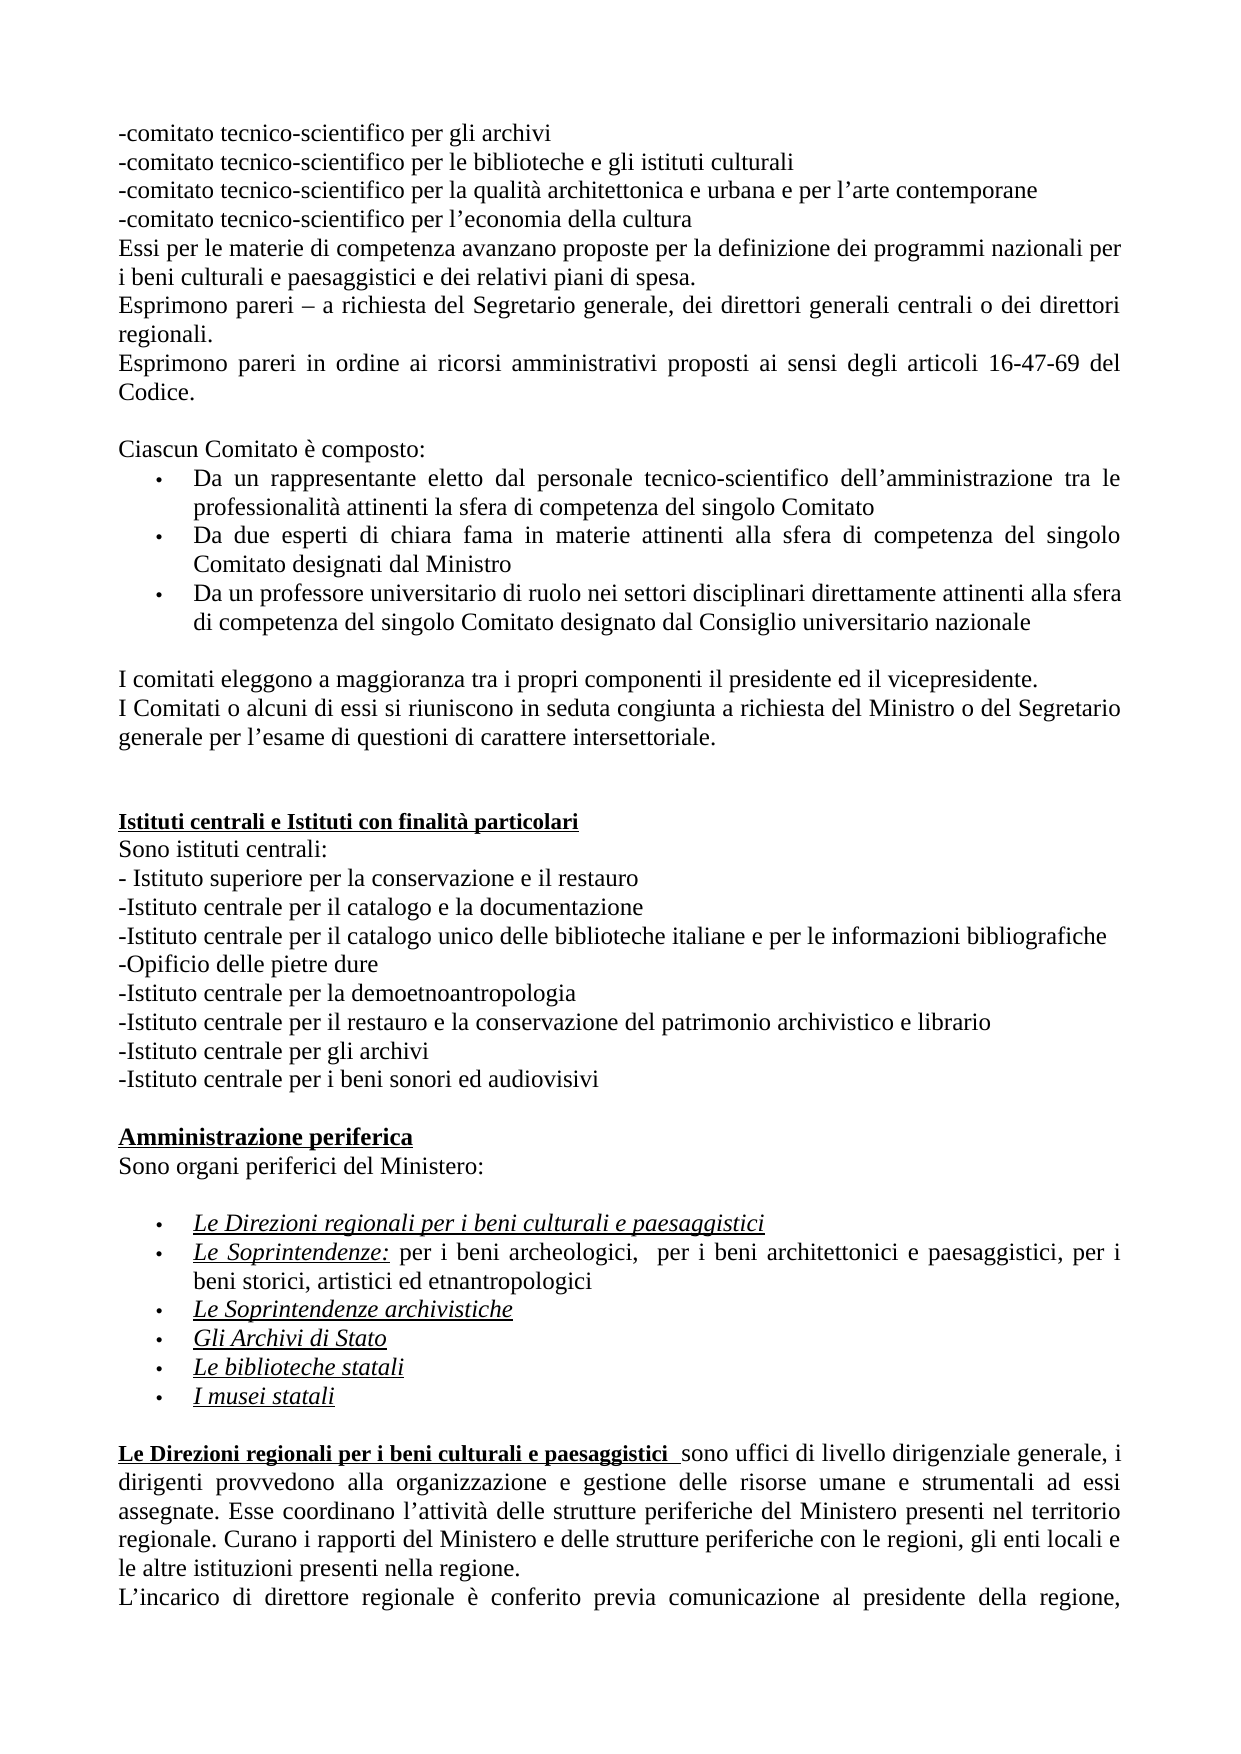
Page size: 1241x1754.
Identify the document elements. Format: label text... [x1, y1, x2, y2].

subtitle Istituti centrali e Istituti con finalità particolari [118, 808, 1122, 834]
subtitle Le Direzioni regionali per i beni culturali e paesaggistici sono uffici di livello dirigenziale generale, i dirigenti provvedono alla organizzazione e gestione delle risorse umane e strumentali ad essi assegnate. Esse coordinano l’attività delle strutture periferiche del Ministero presenti nel territorio regionale. Curano i rapporti del Ministero e delle strutture periferiche con le regioni, gli enti locali e le altre istituzioni presenti nella regione. [118, 1438, 1122, 1582]
subtitle -Istituto centrale per il catalogo e la documentazione [118, 892, 1122, 921]
subtitle Da due esperti di chiara fama in materie attinenti alla sfera di competenza del singolo Comitato designati dal Ministro [156, 521, 1122, 578]
subtitle -Istituto centrale per la demoetnoantropologia [118, 978, 1122, 1007]
subtitle Sono organi periferici del Ministero: [118, 1151, 1122, 1179]
subtitle Amministrazione periferica [118, 1122, 1122, 1151]
subtitle Da un rappresentante eletto dal personale tecnico-scientifico dell’amministrazione tra le professionalità attinenti la sfera di competenza del singolo Comitato [156, 463, 1122, 521]
subtitle Sono istituti centrali: [118, 834, 1122, 863]
subtitle I comitati eleggono a maggioranza tra i propri componenti il presidente ed il vicepresidente. [118, 664, 1122, 693]
subtitle -comitato tecnico-scientifico per la qualità architettonica e urbana e per l’arte contemporane [118, 176, 1122, 204]
subtitle -comitato tecnico-scientifico per gli archivi [118, 118, 1122, 147]
subtitle I musei statali [156, 1381, 1122, 1409]
subtitle Le Soprintendenze: per i beni archeologici, per i beni architettonici e paesaggistici, per i beni storici, artistici ed etnantropologici [156, 1237, 1122, 1294]
subtitle -Istituto centrale per i beni sonori ed audiovisivi [118, 1064, 1122, 1093]
subtitle -Opificio delle pietre dure [118, 949, 1122, 978]
subtitle -Istituto centrale per il restauro e la conservazione del patrimonio archivistico e librario [118, 1007, 1122, 1036]
subtitle Le Soprintendenze archivistiche [156, 1294, 1122, 1323]
subtitle Ciascun Comitato è composto: [118, 434, 1122, 463]
subtitle L’incarico di direttore regionale è conferito previa comunicazione al presidente della regione, [118, 1582, 1122, 1611]
subtitle Gli Archivi di Stato [156, 1323, 1122, 1352]
subtitle Essi per le materie di competenza avanzano proposte per la definizione dei programmi nazionali per i beni culturali e paesaggistici e dei relativi piani di spesa. [118, 233, 1122, 291]
subtitle Esprimono pareri in ordine ai ricorsi amministrativi proposti ai sensi degli articoli 16-47-69 del Codice. [118, 348, 1122, 406]
subtitle - Istituto superiore per la conservazione e il restauro [118, 863, 1122, 892]
subtitle -comitato tecnico-scientifico per l’economia della cultura [118, 204, 1122, 233]
subtitle I Comitati o alcuni di essi si riuniscono in seduta congiunta a richiesta del Ministro o del Segretario generale per l’esame di questioni di carattere intersettoriale. [118, 693, 1122, 751]
subtitle -Istituto centrale per il catalogo unico delle biblioteche italiane e per le informazioni bibliografiche [118, 921, 1122, 949]
subtitle Da un professore universitario di ruolo nei settori disciplinari direttamente attinenti alla sfera di competenza del singolo Comitato designato dal Consiglio universitario nazionale [156, 578, 1122, 636]
subtitle Le biblioteche statali [156, 1352, 1122, 1381]
subtitle -Istituto centrale per gli archivi [118, 1036, 1122, 1064]
subtitle Le Direzioni regionali per i beni culturali e paesaggistici [156, 1208, 1122, 1237]
subtitle Esprimono pareri – a richiesta del Segretario generale, dei direttori generali centrali o dei direttori regionali. [118, 291, 1122, 348]
subtitle -comitato tecnico-scientifico per le biblioteche e gli istituti culturali [118, 147, 1122, 176]
